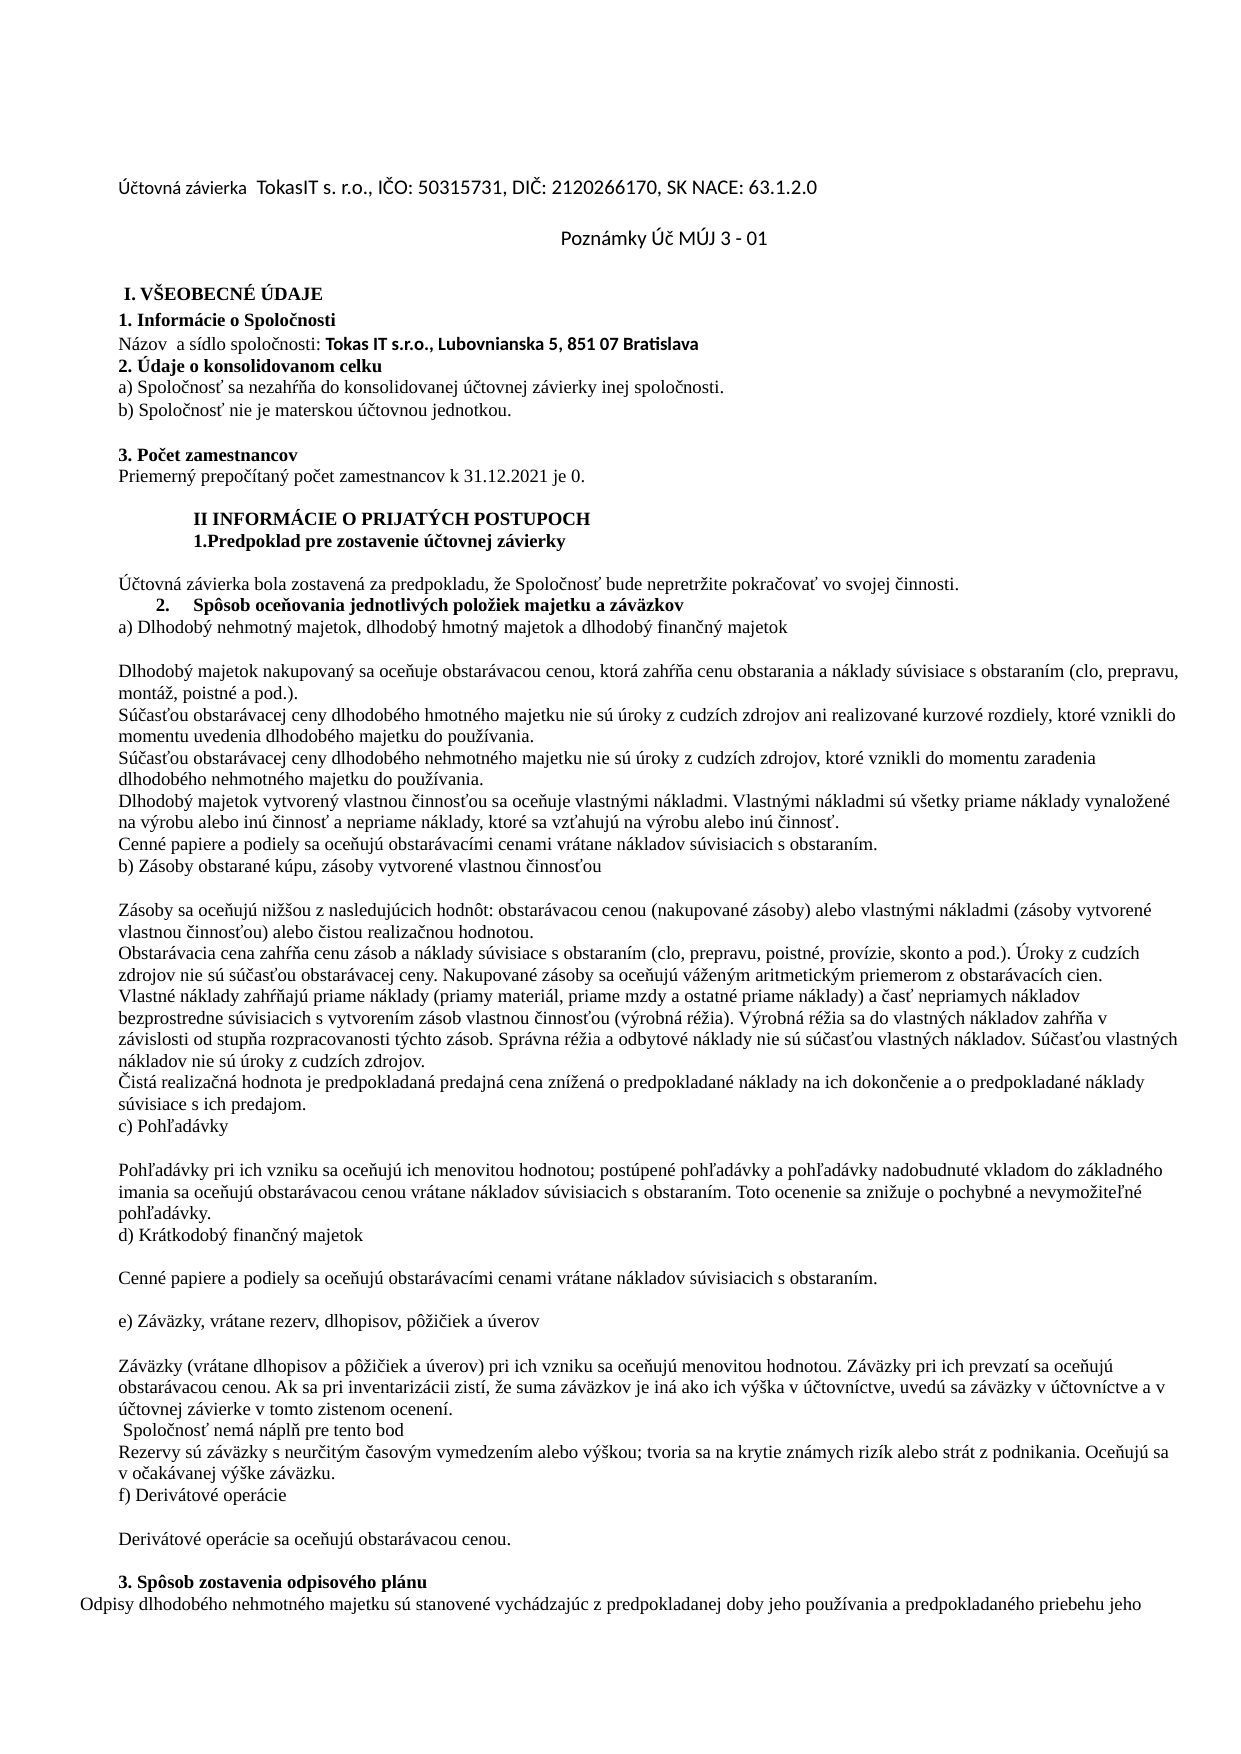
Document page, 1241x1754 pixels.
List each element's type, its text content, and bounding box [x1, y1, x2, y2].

text Poznámky Úč MÚJ 3 - 01 [118, 225, 1182, 250]
text Derivátové operácie sa oceňujú obstarávacou cenou. [118, 1528, 1182, 1550]
list b) Zásoby obstarané kúpu, zásoby vytvorené vlastnou činnosťou [118, 854, 1182, 876]
list f) Derivátové operácie [118, 1484, 1182, 1505]
text I. VŠEOBECNÉ ÚDAJE [118, 276, 1182, 306]
text Dlhodobý majetok vytvorený vlastnou činnosťou sa oceňuje vlastnými nákladmi. Vlastnými nákladmi sú všetky priame náklady vynaložené na výrobu alebo inú činnosť a nepriame náklady, ktoré sa vzťahujú na výrobu alebo inú činnosť. [118, 790, 1182, 833]
text Vlastné náklady zahŕňajú priame náklady (priamy materiál, priame mzdy a ostatné priame náklady) a časť nepriamych nákladov bezprostredne súvisiacich s vytvorením zásob vlastnou činnosťou (výrobná réžia). Výrobná réžia sa do vlastných nákladov zahŕňa v závislosti od stupňa rozpracovanosti týchto zásob. Správna réžia a odbytové náklady nie sú súčasťou vlastných nákladov. Súčasťou vlastných nákladov nie sú úroky z cudzích zdrojov. [118, 985, 1182, 1071]
text Záväzky (vrátane dlhopisov a pôžičiek a úverov) pri ich vzniku sa oceňujú menovitou hodnotou. Záväzky pri ich prevzatí sa oceňujú obstarávacou cenou. Ak sa pri inventarizácii zistí, že suma záväzkov je iná ako ich výška v účtovníctve, uvedú sa záväzky v účtovníctve a v účtovnej závierke v tomto zistenom ocenení. [118, 1354, 1182, 1419]
text Súčasťou obstarávacej ceny dlhodobého hmotného majetku nie sú úroky z cudzích zdrojov ani realizované kurzové rozdiely, ktoré vznikli do momentu uvedenia dlhodobého majetku do používania. [118, 703, 1182, 747]
text Účtovná závierka TokasIT s. r.o., IČO: 50315731, DIČ: 2120266170, SK NACE: 63.1.2.0 [118, 174, 1182, 199]
text 3. Počet zamestnancov [118, 443, 1182, 465]
text 1. Informácie o Spoločnosti [118, 306, 1182, 332]
table_header Odpisy dlhodobého nehmotného majetku sú stanovené vychádzajúc z predpokladanej doby jeho používania a predpokladaného priebehu jeho [69, 1593, 1176, 1618]
list a) Dlhodobý nehmotný majetok, dlhodobý hmotný majetok a dlhodobý finančný majetok [118, 616, 1182, 637]
list b) Spoločnosť nie je materskou účtovnou jednotkou. [118, 399, 1182, 421]
list d) Krátkodobý finančný majetok [118, 1224, 1182, 1245]
list Spôsob oceňovania jednotlivých položiek majetku a záväzkov [156, 594, 1182, 616]
text Cenné papiere a podiely sa oceňujú obstarávacími cenami vrátane nákladov súvisiacich s obstaraním. [118, 833, 1182, 854]
list c) Pohľadávky [118, 1114, 1182, 1136]
text Rezervy sú záväzky s neurčitým časovým vymedzením alebo výškou; tvoria sa na krytie známych rizík alebo strát z podnikania. Oceňujú sa v očakávanej výške záväzku. [118, 1441, 1182, 1484]
list a) Spoločnosť sa nezahŕňa do konsolidovanej účtovnej závierky inej spoločnosti. [118, 376, 1182, 398]
text Obstarávacia cena zahŕňa cenu zásob a náklady súvisiace s obstaraním (clo, prepravu, poistné, provízie, skonto a pod.). Úroky z cudzích zdrojov nie sú súčasťou obstarávacej ceny. Nakupované zásoby sa oceňujú váženým aritmetickým priemerom z obstarávacích cien. [118, 942, 1182, 985]
text Čistá realizačná hodnota je predpokladaná predajná cena znížená o predpokladané náklady na ich dokončenie a o predpokladané náklady súvisiace s ich predajom. [118, 1071, 1182, 1114]
text Súčasťou obstarávacej ceny dlhodobého nehmotného majetku nie sú úroky z cudzích zdrojov, ktoré vznikli do momentu zaradenia dlhodobého nehmotného majetku do používania. [118, 747, 1182, 790]
text Cenné papiere a podiely sa oceňujú obstarávacími cenami vrátane nákladov súvisiacich s obstaraním. [118, 1267, 1182, 1288]
text Priemerný prepočítaný počet zamestnancov k 31.12.2021 je 0. [118, 465, 1182, 487]
list 1.Predpoklad pre zostavenie účtovnej závierky [156, 530, 1182, 551]
text 2. Údaje o konsolidovanom celku [118, 354, 1182, 376]
text 3. Spôsob zostavenia odpisového plánu [118, 1571, 1182, 1593]
list II INFORMÁCIE O PRIJATÝCH POSTUPOCH [156, 508, 1182, 530]
text Zásoby sa oceňujú nižšou z nasledujúcich hodnôt: obstarávacou cenou (nakupované zásoby) alebo vlastnými nákladmi (zásoby vytvorené vlastnou činnosťou) alebo čistou realizačnou hodnotou. [118, 899, 1182, 942]
text Účtovná závierka bola zostavená za predpokladu, že Spoločnosť bude nepretržite pokračovať vo svojej činnosti. [118, 573, 1182, 594]
text Dlhodobý majetok nakupovaný sa oceňuje obstarávacou cenou, ktorá zahŕňa cenu obstarania a náklady súvisiace s obstaraním (clo, prepravu, montáž, poistné a pod.). [118, 660, 1182, 703]
list e) Záväzky, vrátane rezerv, dlhopisov, pôžičiek a úverov [118, 1310, 1182, 1332]
text Spoločnosť nemá náplň pre tento bod [118, 1419, 1182, 1441]
text Pohľadávky pri ich vzniku sa oceňujú ich menovitou hodnotou; postúpené pohľadávky a pohľadávky nadobudnuté vkladom do základného imania sa oceňujú obstarávacou cenou vrátane nákladov súvisiacich s obstaraním. Toto ocenenie sa znižuje o pochybné a nevymožiteľné pohľadávky. [118, 1159, 1182, 1224]
text Názov a sídlo spoločnosti: Tokas IT s.r.o., Lubovnianska 5, 851 07 Bratislava [118, 332, 1182, 354]
